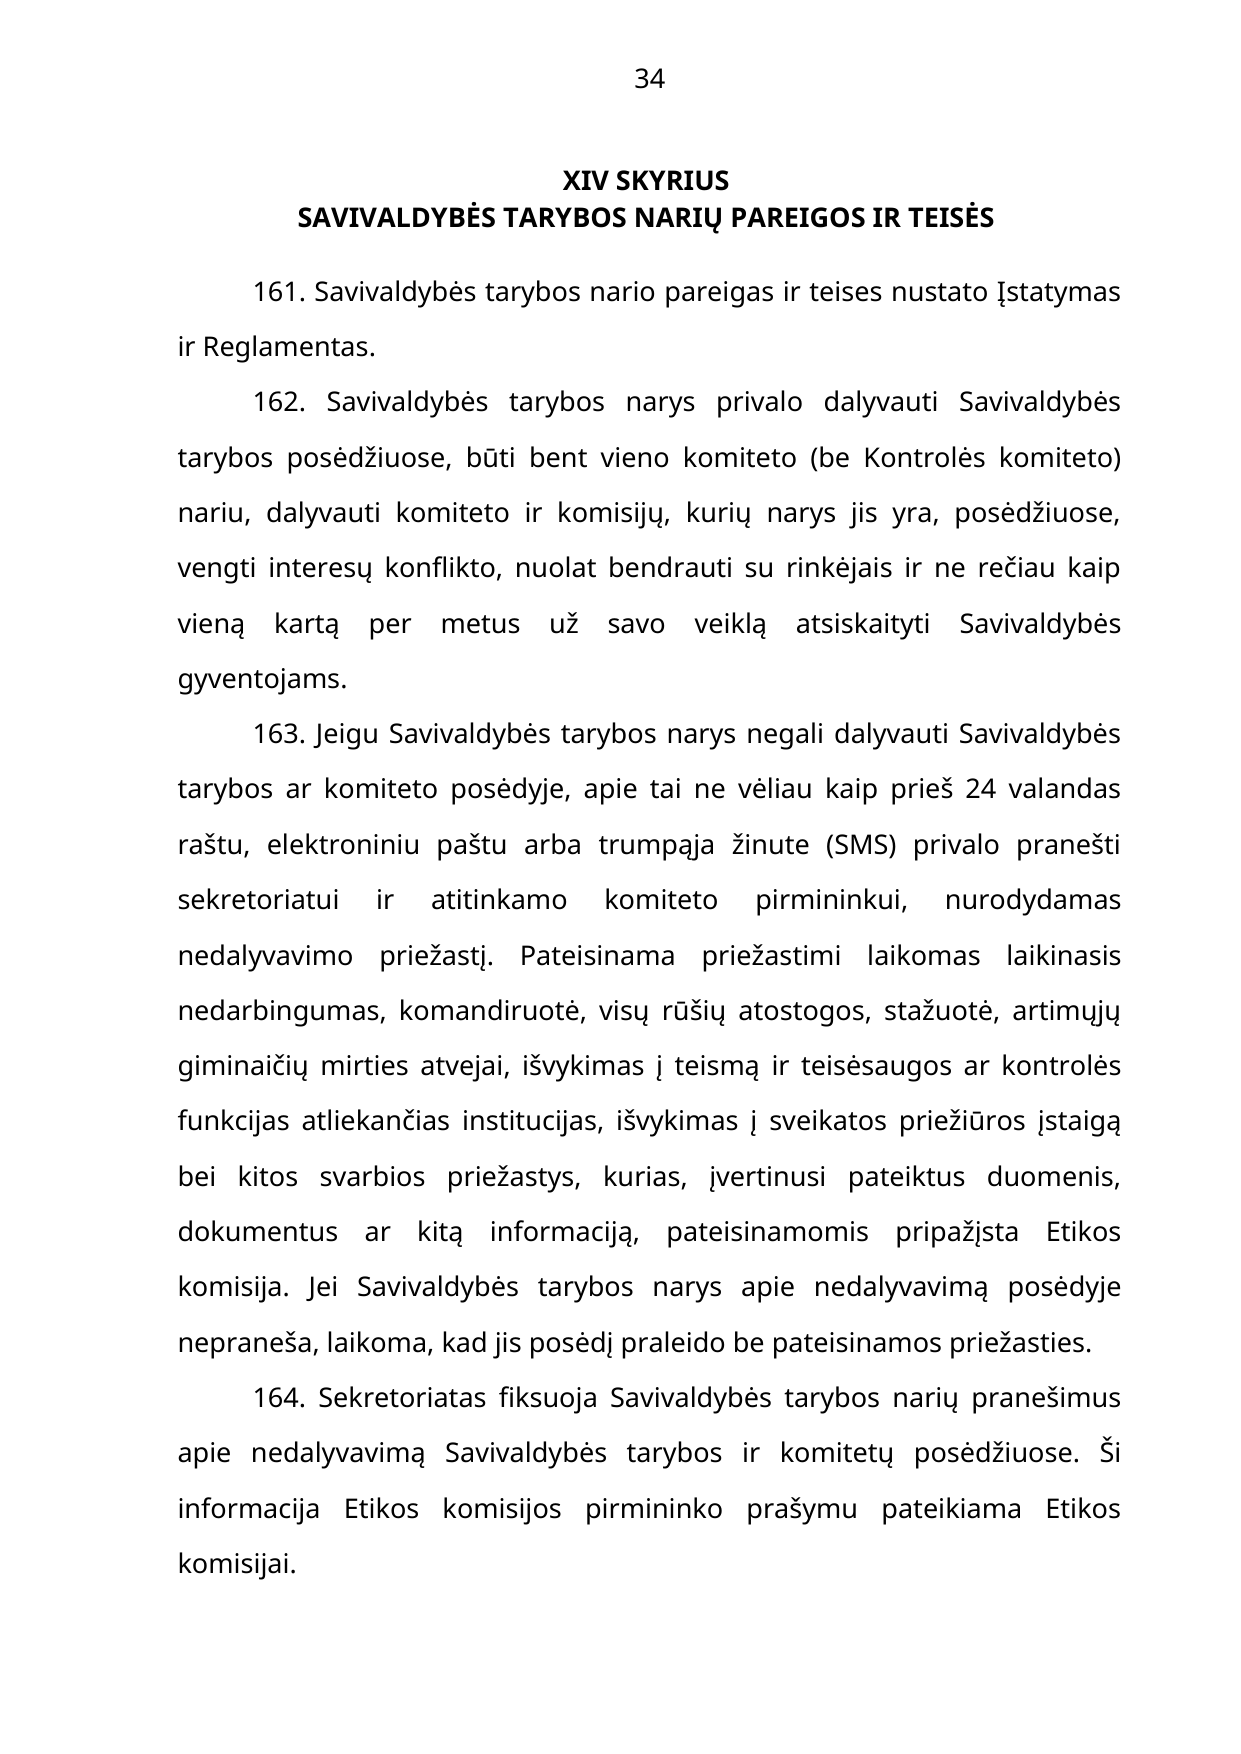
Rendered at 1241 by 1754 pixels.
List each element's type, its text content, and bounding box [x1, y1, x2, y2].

text SAVIVALDYBĖS TARYBOS NARIŲ PAREIGOS IR TEISĖS [177, 198, 1122, 235]
text 164. Sekretoriatas fiksuoja Savivaldybės tarybos narių pranešimus apie nedalyvavimą Savivaldybės tarybos ir komitetų posėdžiuose. Ši informacija Etikos komisijos pirmininko prašymu pateikiama Etikos komisijai. [177, 1378, 1122, 1581]
text 163. Jeigu Savivaldybės tarybos narys negali dalyvauti Savivaldybės tarybos ar komiteto posėdyje, apie tai ne vėliau kaip prieš 24 valandas raštu, elektroniniu paštu arba trumpąja žinute (SMS) privalo pranešti sekretoriatui ir atitinkamo komiteto pirmininkui, nurodydamas nedalyvavimo priežastį. Pateisinama priežastimi laikomas laikinasis nedarbingumas, komandiruotė, visų rūšių atostogos, stažuotė, artimųjų giminaičių mirties atvejai, išvykimas į teismą ir teisėsaugos ar kontrolės funkcijas atliekančias institucijas, išvykimas į sveikatos priežiūros įstaigą bei kitos svarbios priežastys, kurias, įvertinusi pateiktus duomenis, dokumentus ar kitą informaciją, pateisinamomis pripažįsta Etikos komisija. Jei Savivaldybės tarybos narys apie nedalyvavimą posėdyje nepraneša, laikoma, kad jis posėdį praleido be pateisinamos priežasties. [177, 715, 1122, 1360]
text 162. Savivaldybės tarybos narys privalo dalyvauti Savivaldybės tarybos posėdžiuose, būti bent vieno komiteto (be Kontrolės komiteto) nariu, dalyvauti komiteto ir komisijų, kurių narys jis yra, posėdžiuose, vengti interesų konflikto, nuolat bendrauti su rinkėjais ir ne rečiau kaip vieną kartą per metus už savo veiklą atsiskaityti Savivaldybės gyventojams. [177, 383, 1122, 696]
text XIV SKYRIUS [177, 162, 1122, 198]
text 161. Savivaldybės tarybos nario pareigas ir teises nustato Įstatymas ir Reglamentas. [177, 272, 1122, 364]
